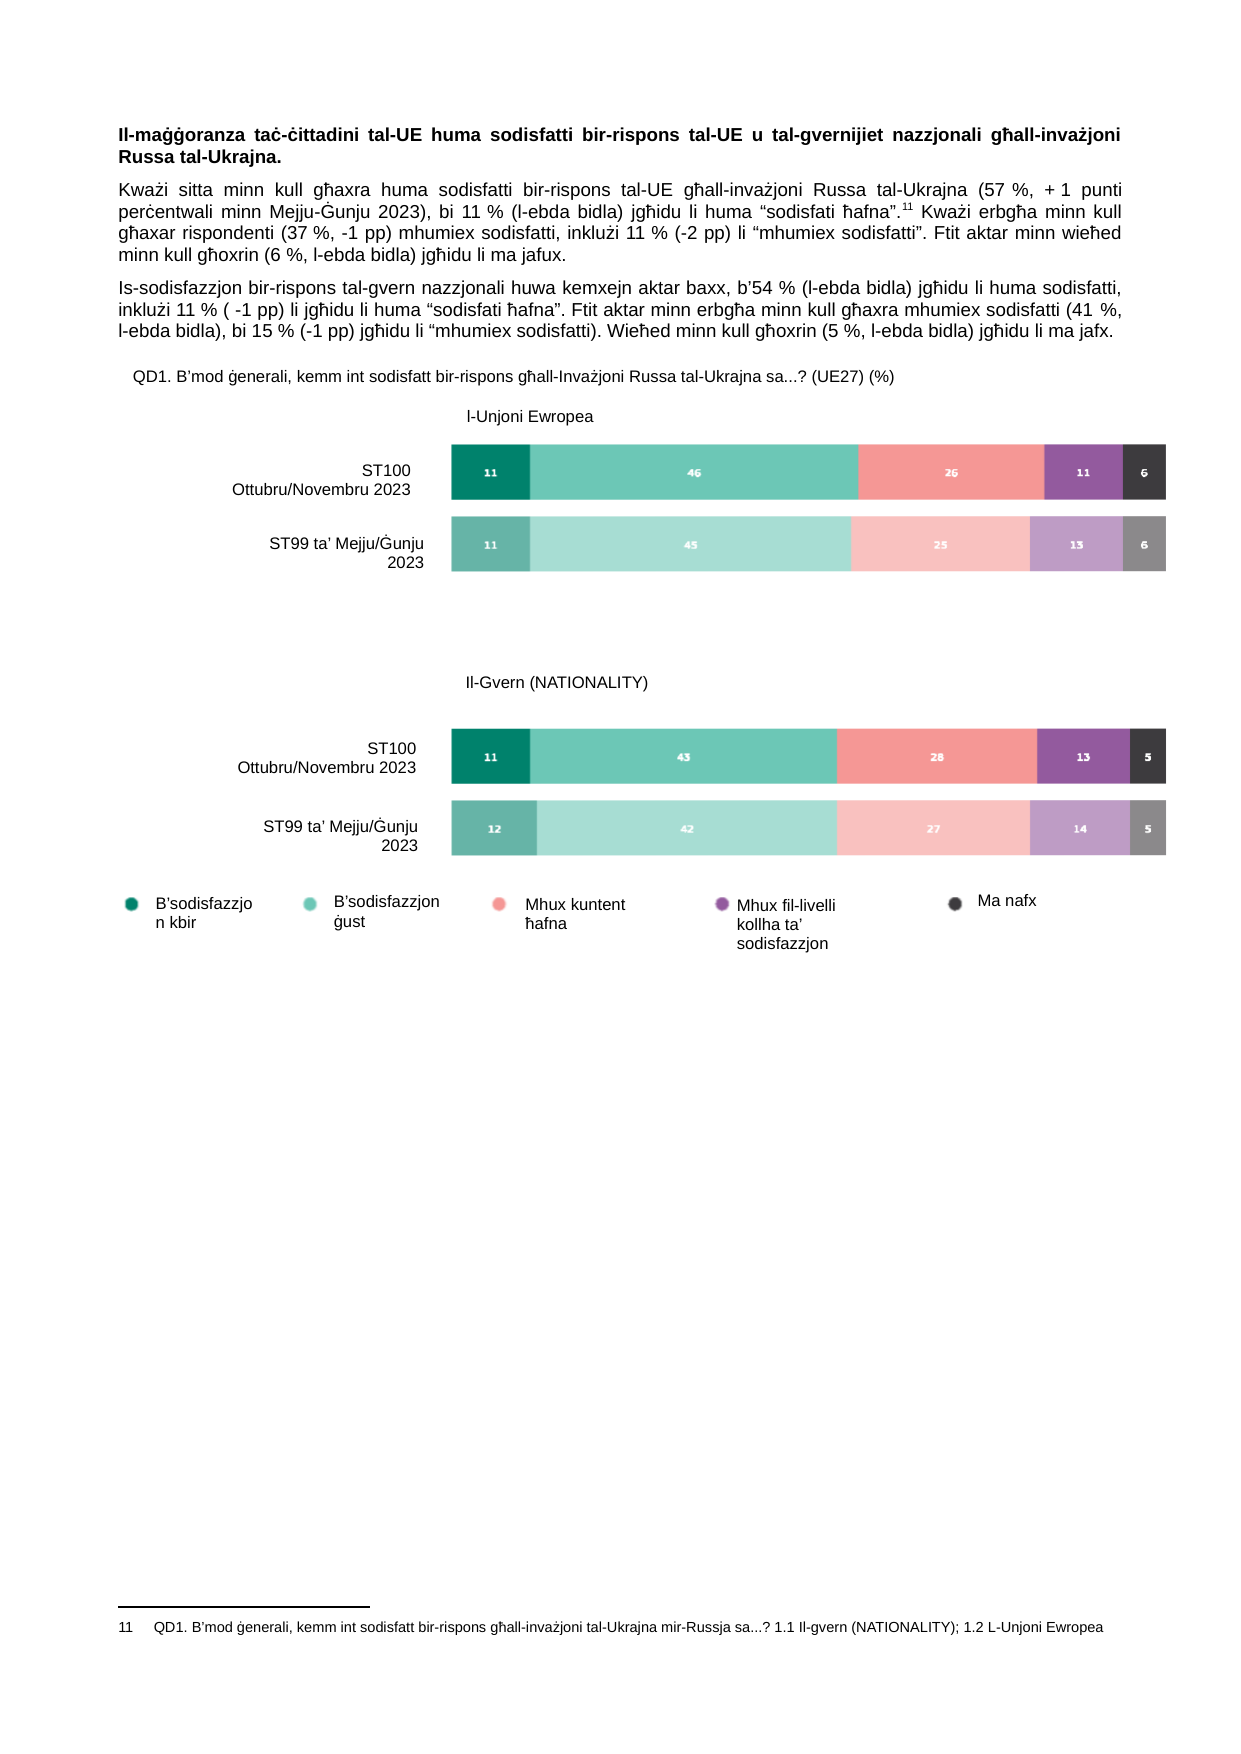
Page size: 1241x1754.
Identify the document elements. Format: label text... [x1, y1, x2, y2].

text Il-maġġoranza taċ-ċittadini tal-UE huma sodisfatti bir-rispons tal-UE u tal-gvernijiet nazzjonali għall-invażjoni Russa tal-Ukrajna. [118, 124, 1122, 167]
text Is-sodisfazzjon bir-rispons tal-gvern nazzjonali huwa kemxejn aktar baxx, b’54 % (l-ebda bidla) jgħidu li huma sodisfatti, inklużi 11 % ( -1 pp) li jgħidu li huma “sodisfati ħafna”. Ftit aktar minn erbgħa minn kull għaxra mhumiex sodisfatti (41 %, l-ebda bidla), bi 15 % (-1 pp) jgħidu li “mhumiex sodisfatti). Wieħed minn kull għoxrin (5 %, l-ebda bidla) jgħidu li ma jafx. [118, 277, 1122, 342]
text QD1. B’mod ġenerali, kemm int sodisfatt bir-rispons għall-invażjoni tal-Ukrajna mir-Russja sa...? 1.1 Il-gvern (NATIONALITY); 1.2 L-Unjoni Ewropea [118, 1619, 1122, 1636]
picture [447, 442, 1170, 857]
picture [118, 880, 965, 936]
text Kważi sitta minn kull għaxra huma sodisfatti bir-rispons tal-UE għall-invażjoni Russa tal-Ukrajna (57 %, + 1 punti perċentwali minn Mejju-Ġunju 2023), bi 11 % (l-ebda bidla) jgħidu li huma “sodisfati ħafna”. Kważi erbgħa minn kull għaxar rispondenti (37 %, -1 pp) mhumiex sodisfatti, inklużi 11 % (-2 pp) li “mhumiex sodisfatti”. Ftit aktar minn wieħed minn kull għoxrin (6 %, l-ebda bidla) jgħidu li ma jafux. [118, 179, 1122, 265]
